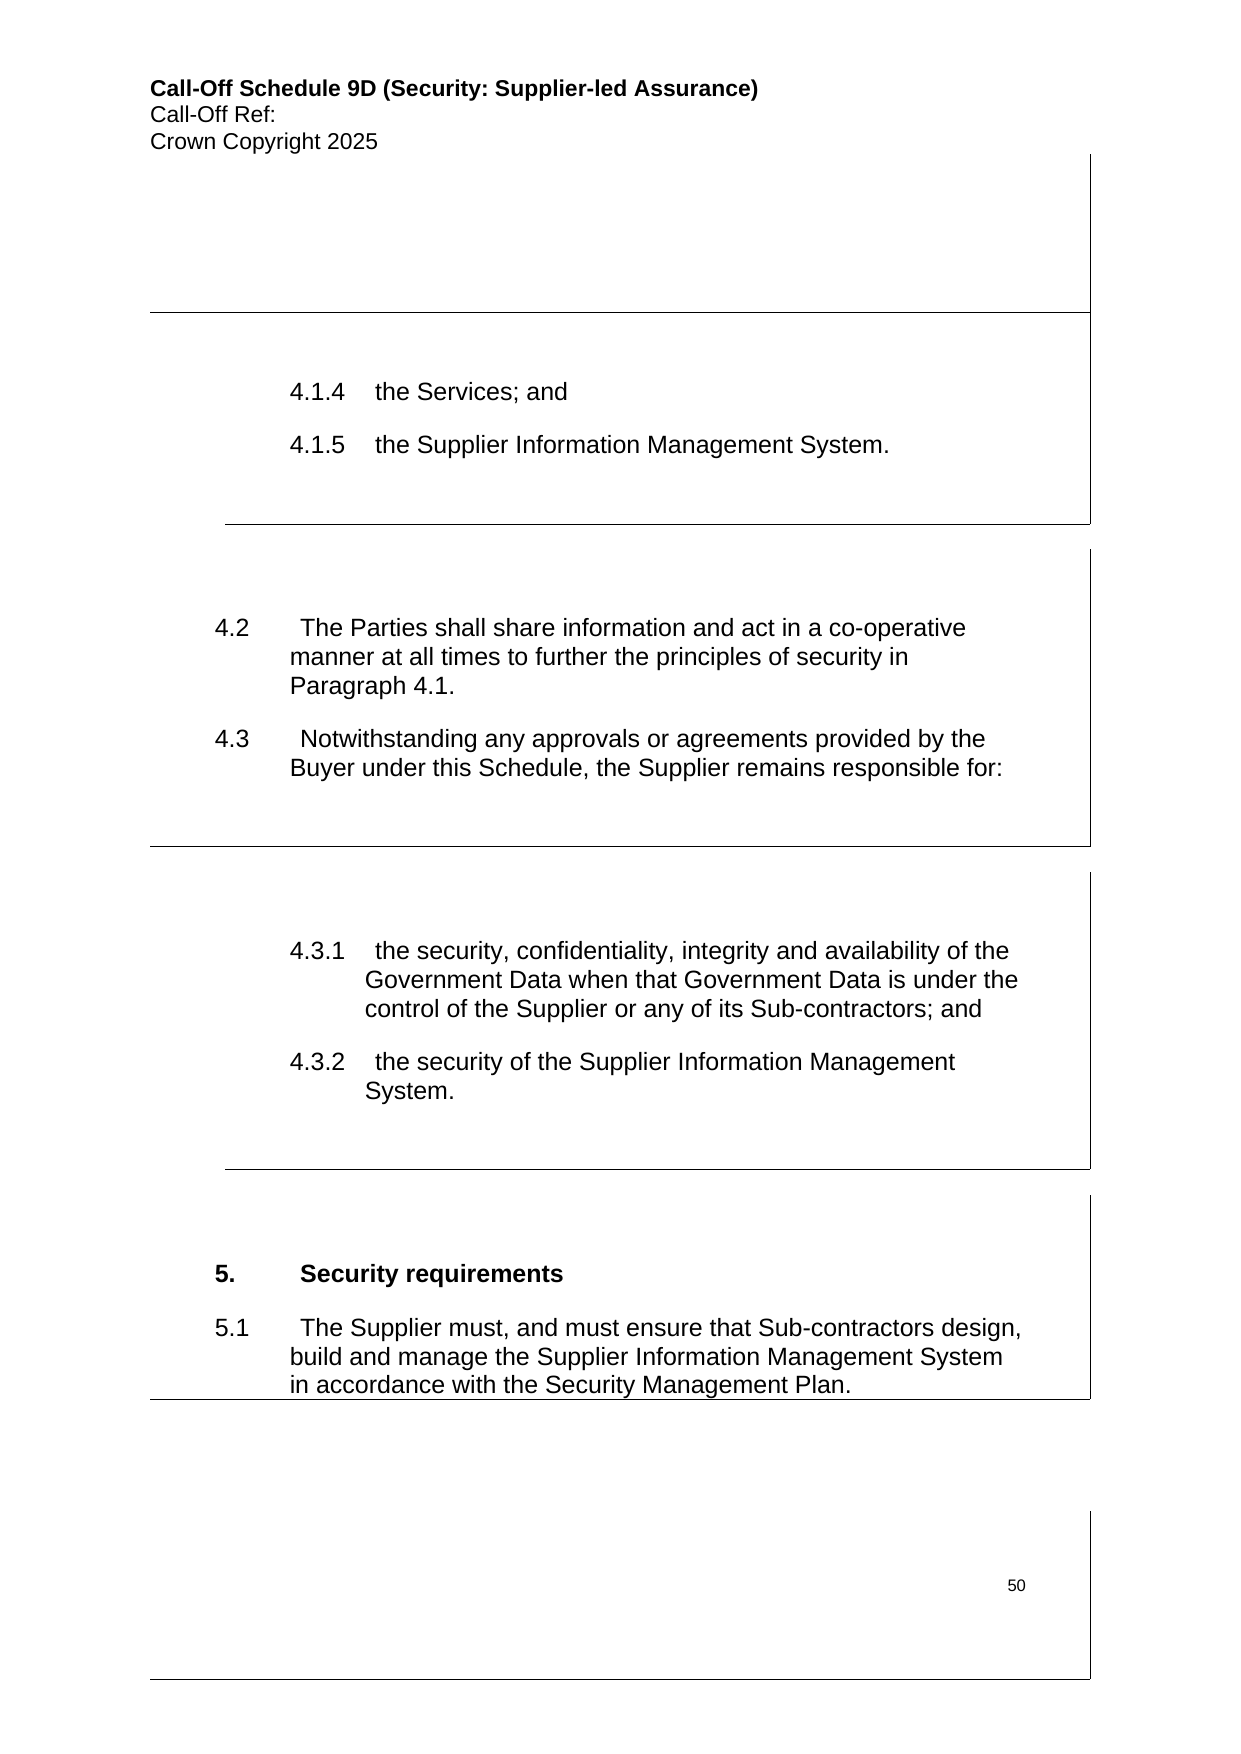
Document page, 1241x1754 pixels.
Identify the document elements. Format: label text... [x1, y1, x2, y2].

subtitle Notwithstanding any approvals or agreements provided by the Buyer under this Schedule, the Supplier remains responsible for: [150, 660, 1090, 846]
subtitle The Supplier must, and must ensure that Sub-contractors design, build and manage the Supplier Information Management System in accordance with the Security Management Plan. [150, 1248, 1090, 1399]
subtitle the Services; and [225, 312, 1090, 366]
subtitle the security, confidentiality, integrity and availability of the Government Data when that Government Data is under the control of the Supplier or any of its Sub-contractors; and [225, 872, 1090, 983]
subtitle The Parties shall share information and act in a co-operative manner at all times to further the principles of security in Paragraph 4.1. [150, 549, 1090, 660]
subtitle the security of the Supplier Information Management System. [225, 983, 1090, 1169]
subtitle Security requirements [150, 1194, 1090, 1248]
subtitle the Supplier Information Management System. [225, 366, 1090, 524]
